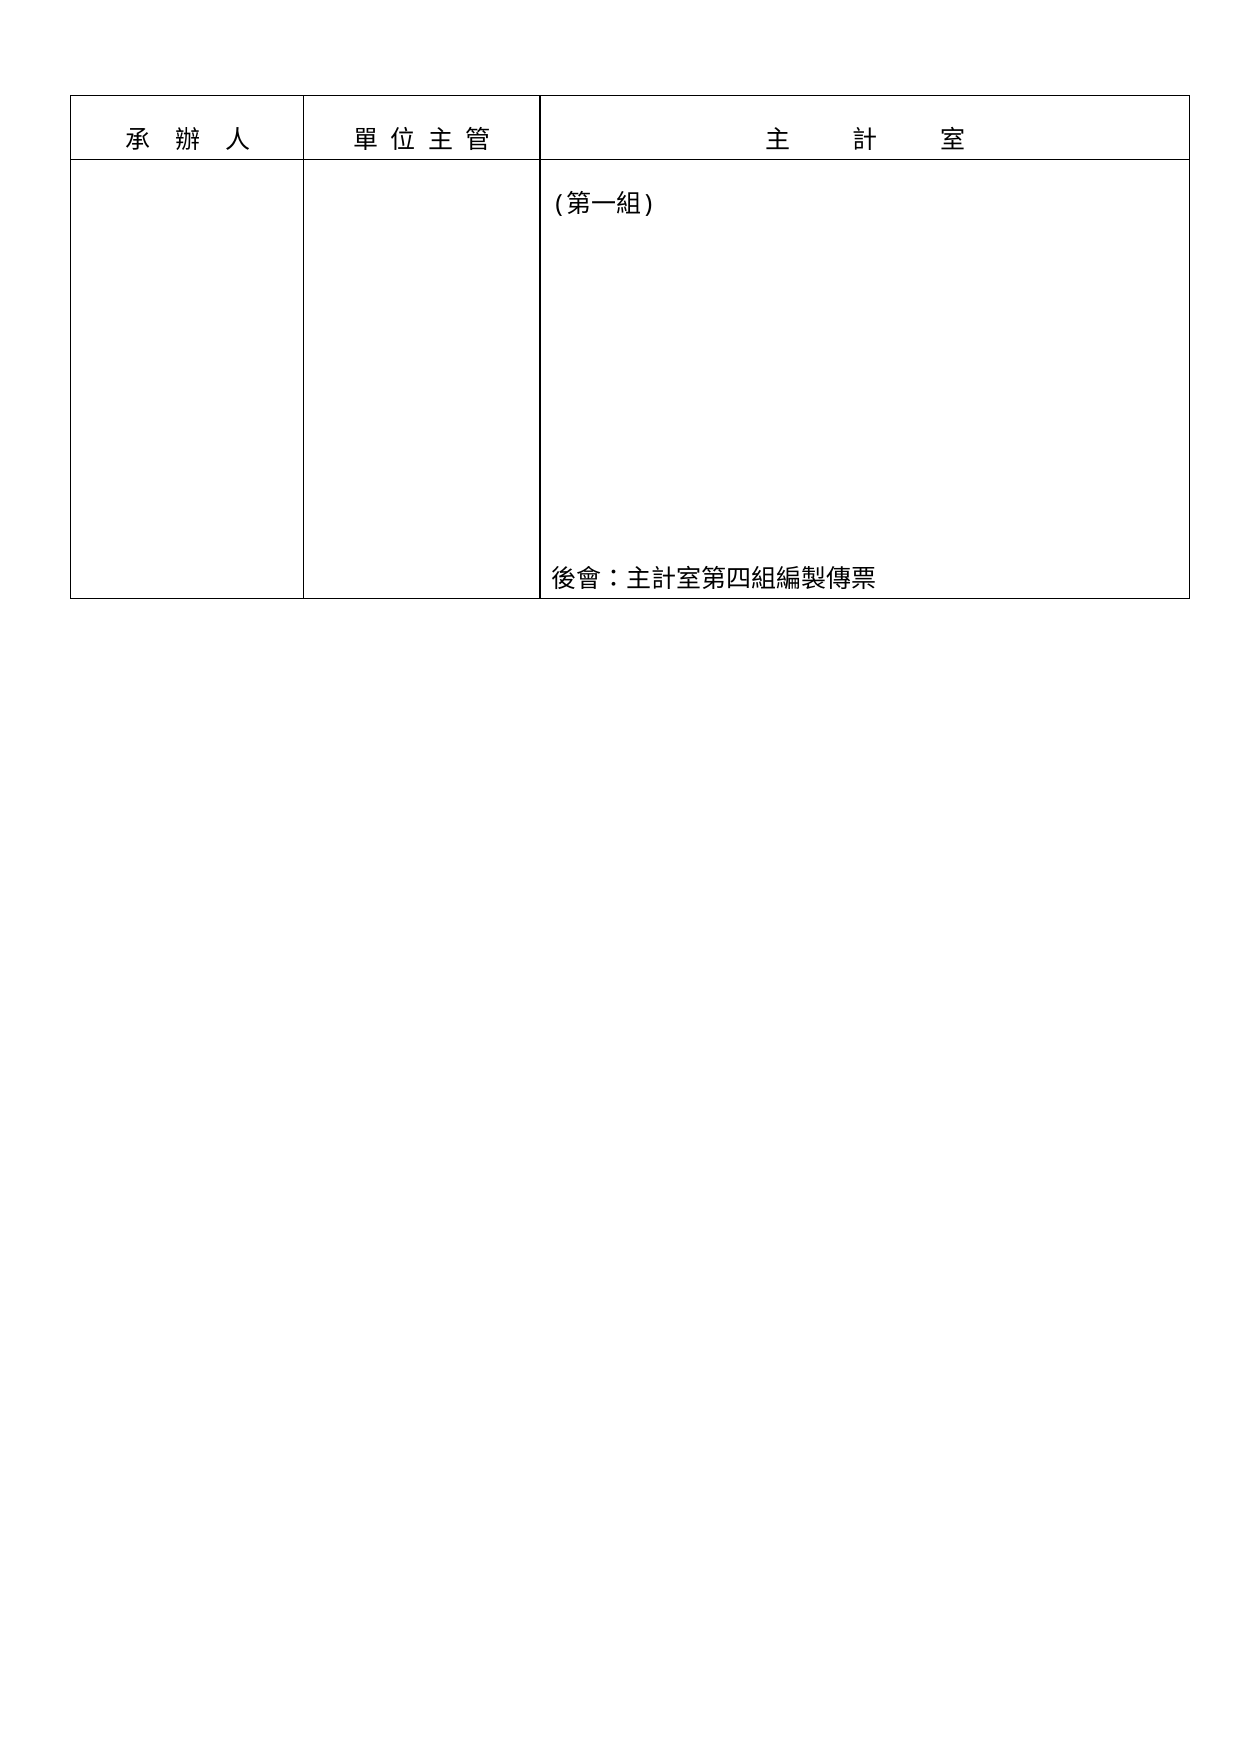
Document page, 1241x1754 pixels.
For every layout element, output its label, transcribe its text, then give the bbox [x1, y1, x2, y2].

table_header 單 位 主 管 [304, 96, 539, 159]
table_cell [304, 160, 539, 597]
table_header 承 辦 人 [71, 96, 303, 159]
table_cell [71, 160, 303, 597]
table_cell (第一組) 後會：主計室第四組編製傳票 [541, 160, 1189, 597]
table_header 主 計 室 [541, 96, 1189, 159]
